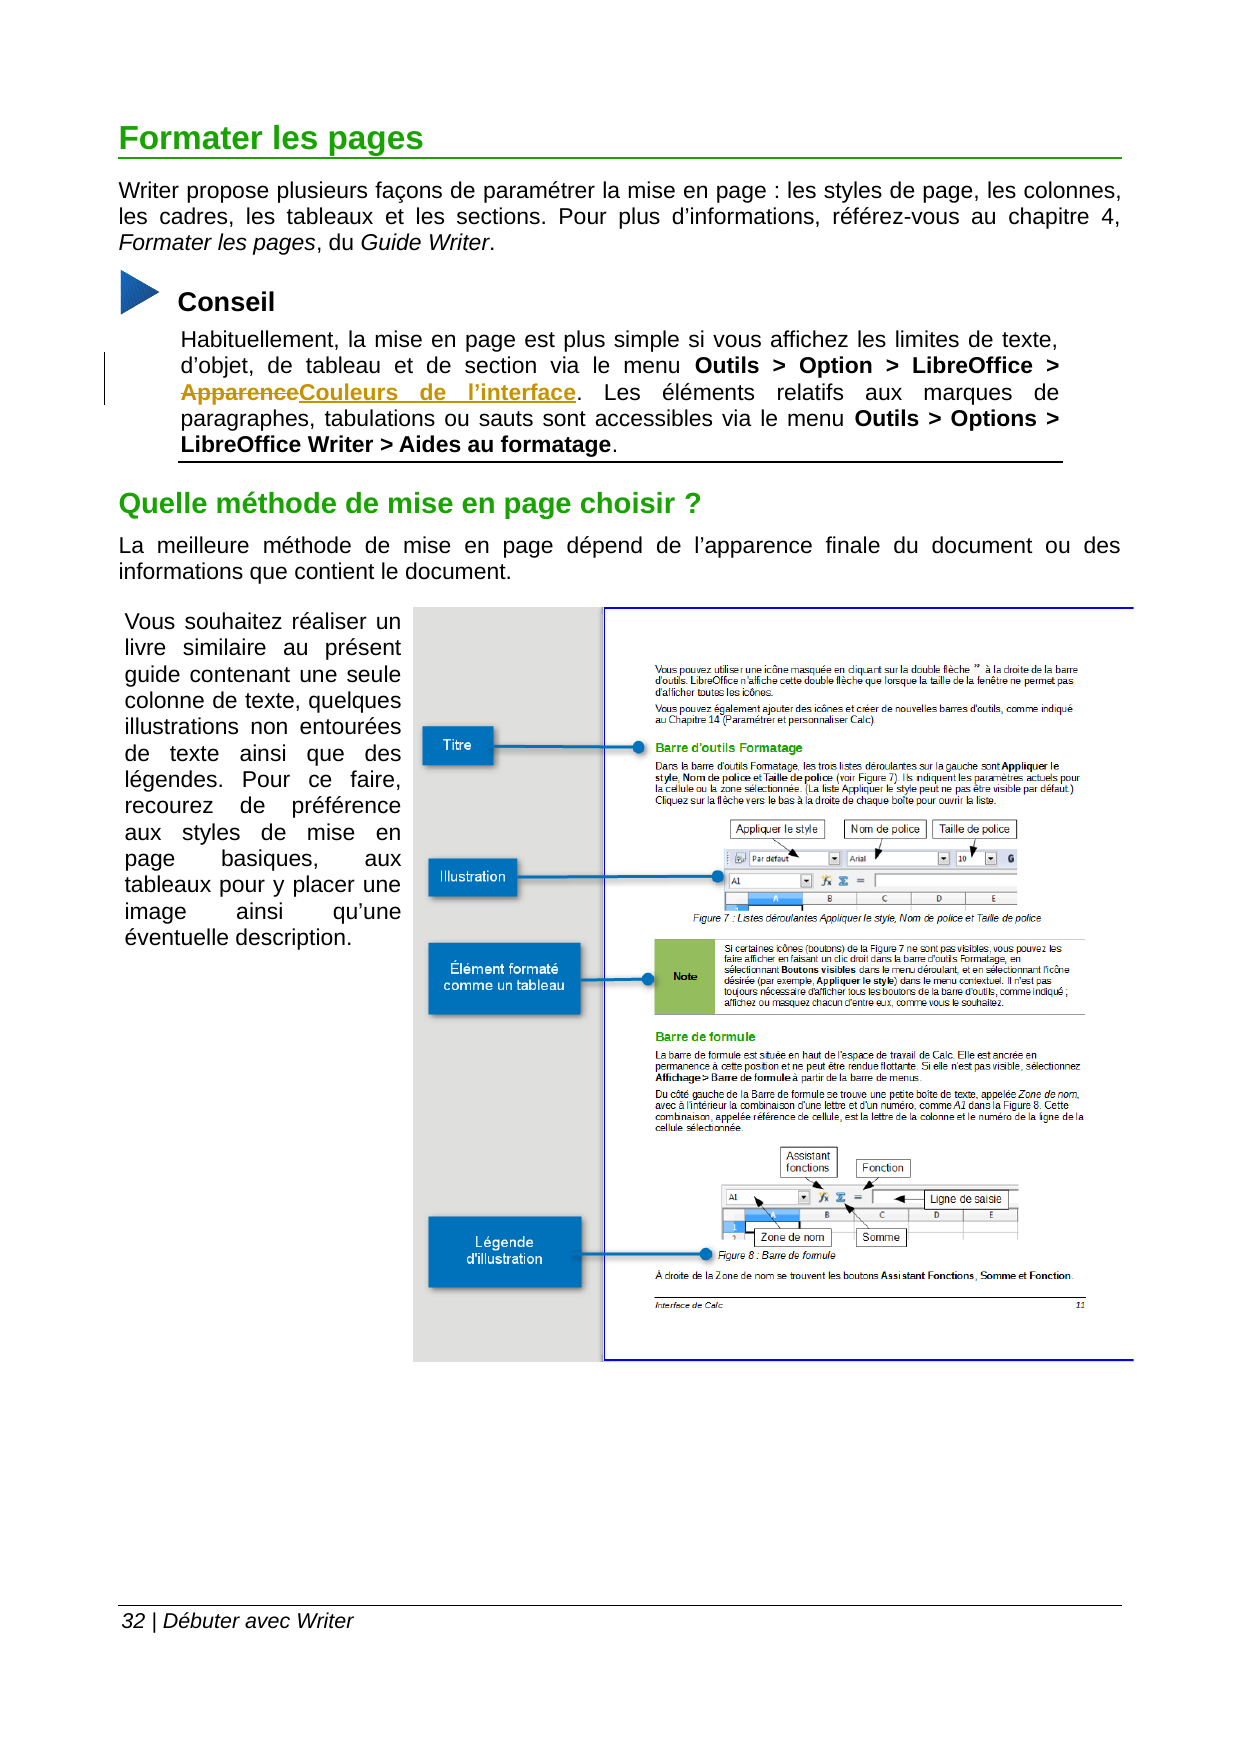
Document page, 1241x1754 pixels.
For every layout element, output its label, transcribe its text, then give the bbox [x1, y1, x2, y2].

subtitle Quelle méthode de mise en page choisir ? [118, 486, 1122, 520]
table_header Vous souhaitez réaliser un livre similaire au présent guide contenant une seule colonne de texte, quelques illustrations non entourées de texte ainsi que des légendes. Pour ce faire, recourez de préférence aux styles de mise en page basiques, aux tableaux pour y placer une image ainsi qu’une éventuelle description. [118, 602, 407, 1361]
subtitle Formater les pages [118, 118, 1122, 157]
text Habituellement, la mise en page est plus simple si vous affichez les limites de texte, d’objet, de tableau et de section via le menu Outils > Option > LibreOffice >Couleurs de l’interface. Les éléments relatifs aux marques de paragraphes, tabulations ou sauts sont accessibles via le menu Outils > Options > LibreOffice Writer > Aides au formatage. [177, 323, 1063, 463]
table_header [407, 602, 1134, 1361]
text Writer propose plusieurs façons de paramétrer la mise en page : les styles de page, les colonnes, les cadres, les tableaux et les sections. Pour plus d’informations, référez-vous au chapitre 4, Formater les pages, du Guide Writer. [118, 177, 1122, 256]
subtitle Conseil [118, 267, 1122, 317]
picture [413, 607, 1134, 1362]
text La meilleure méthode de mise en page dépend de l’apparence finale du document ou des informations que contient le document. [118, 532, 1122, 584]
